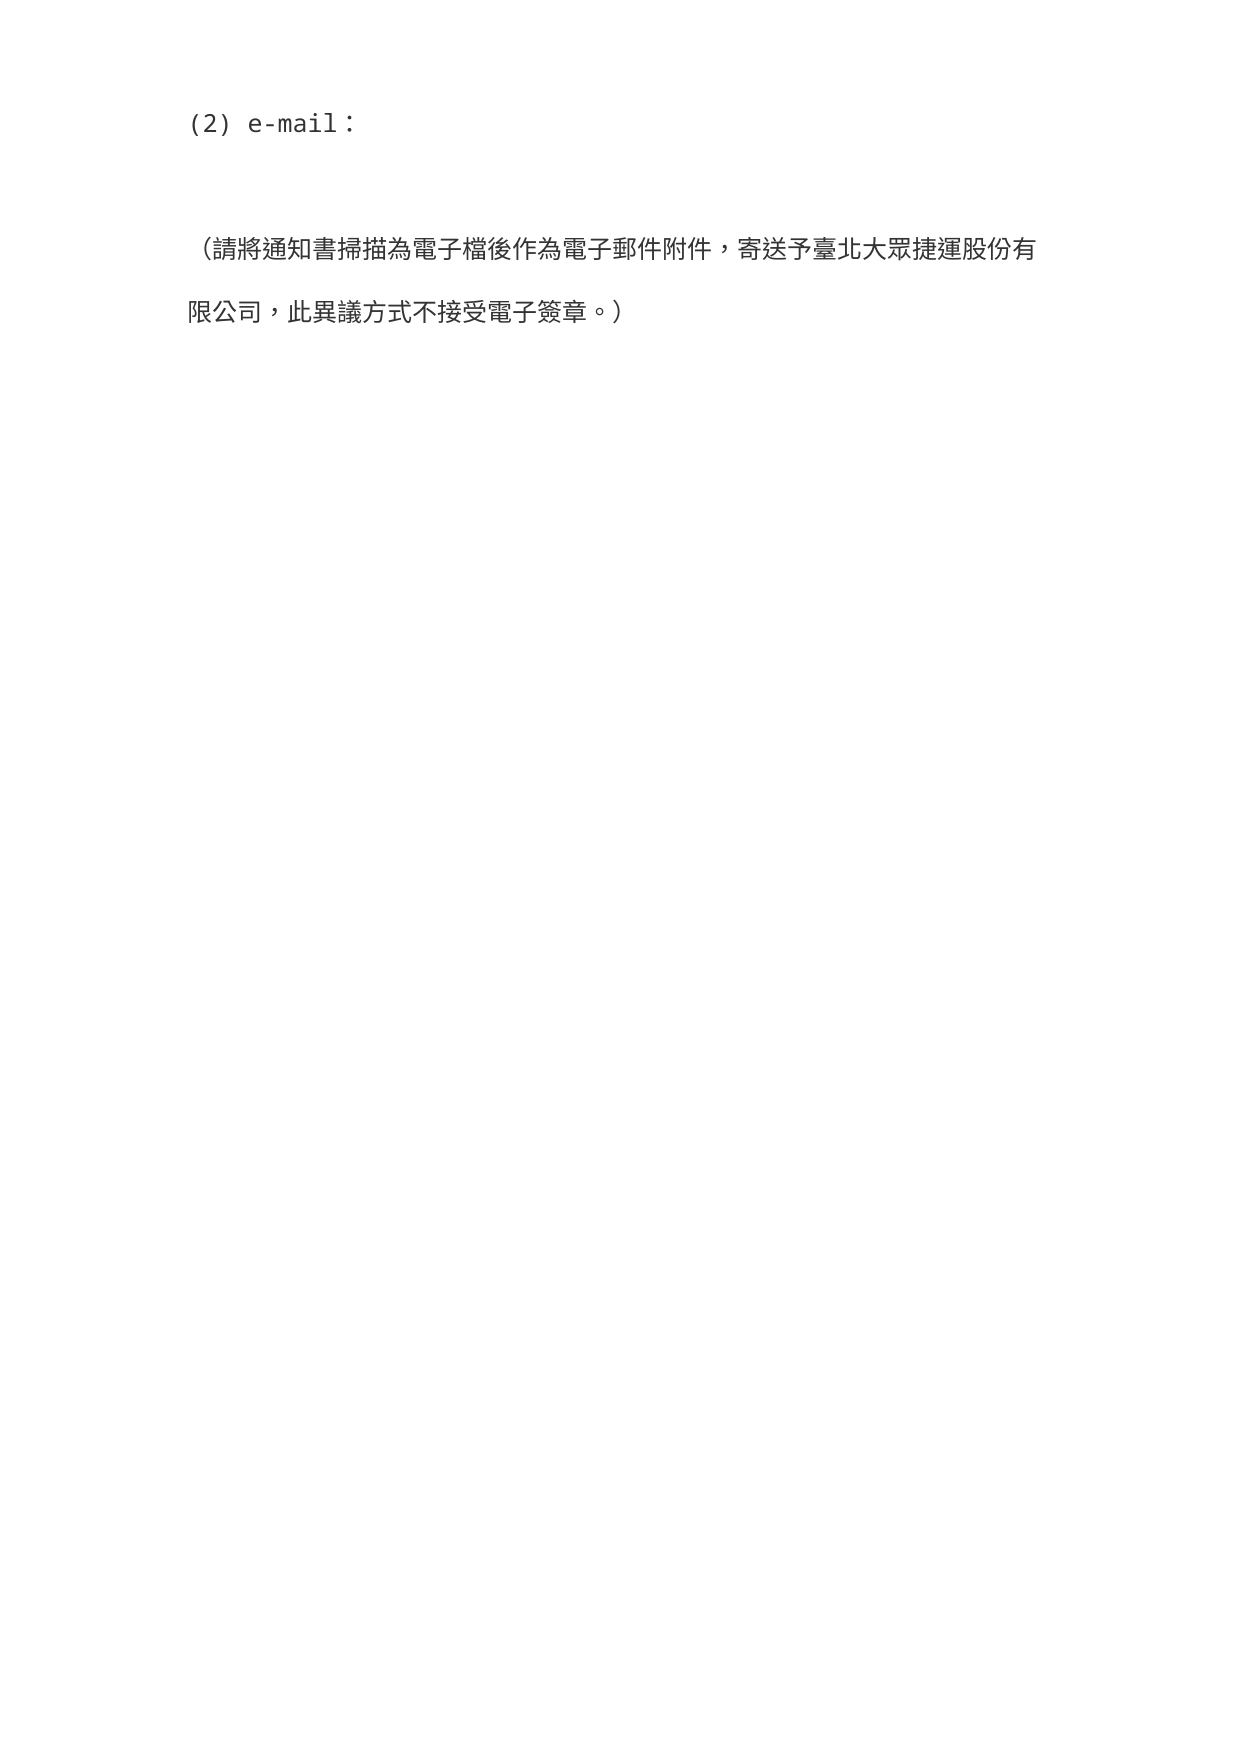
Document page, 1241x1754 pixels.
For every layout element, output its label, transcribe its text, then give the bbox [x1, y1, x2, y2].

text (2) e-mail： [187, 81, 1053, 144]
text （請將通知書掃描為電子檔後作為電子郵件附件，寄送予臺北大眾捷運股份有限公司，此異議方式不接受電子簽章。） [187, 206, 1053, 331]
